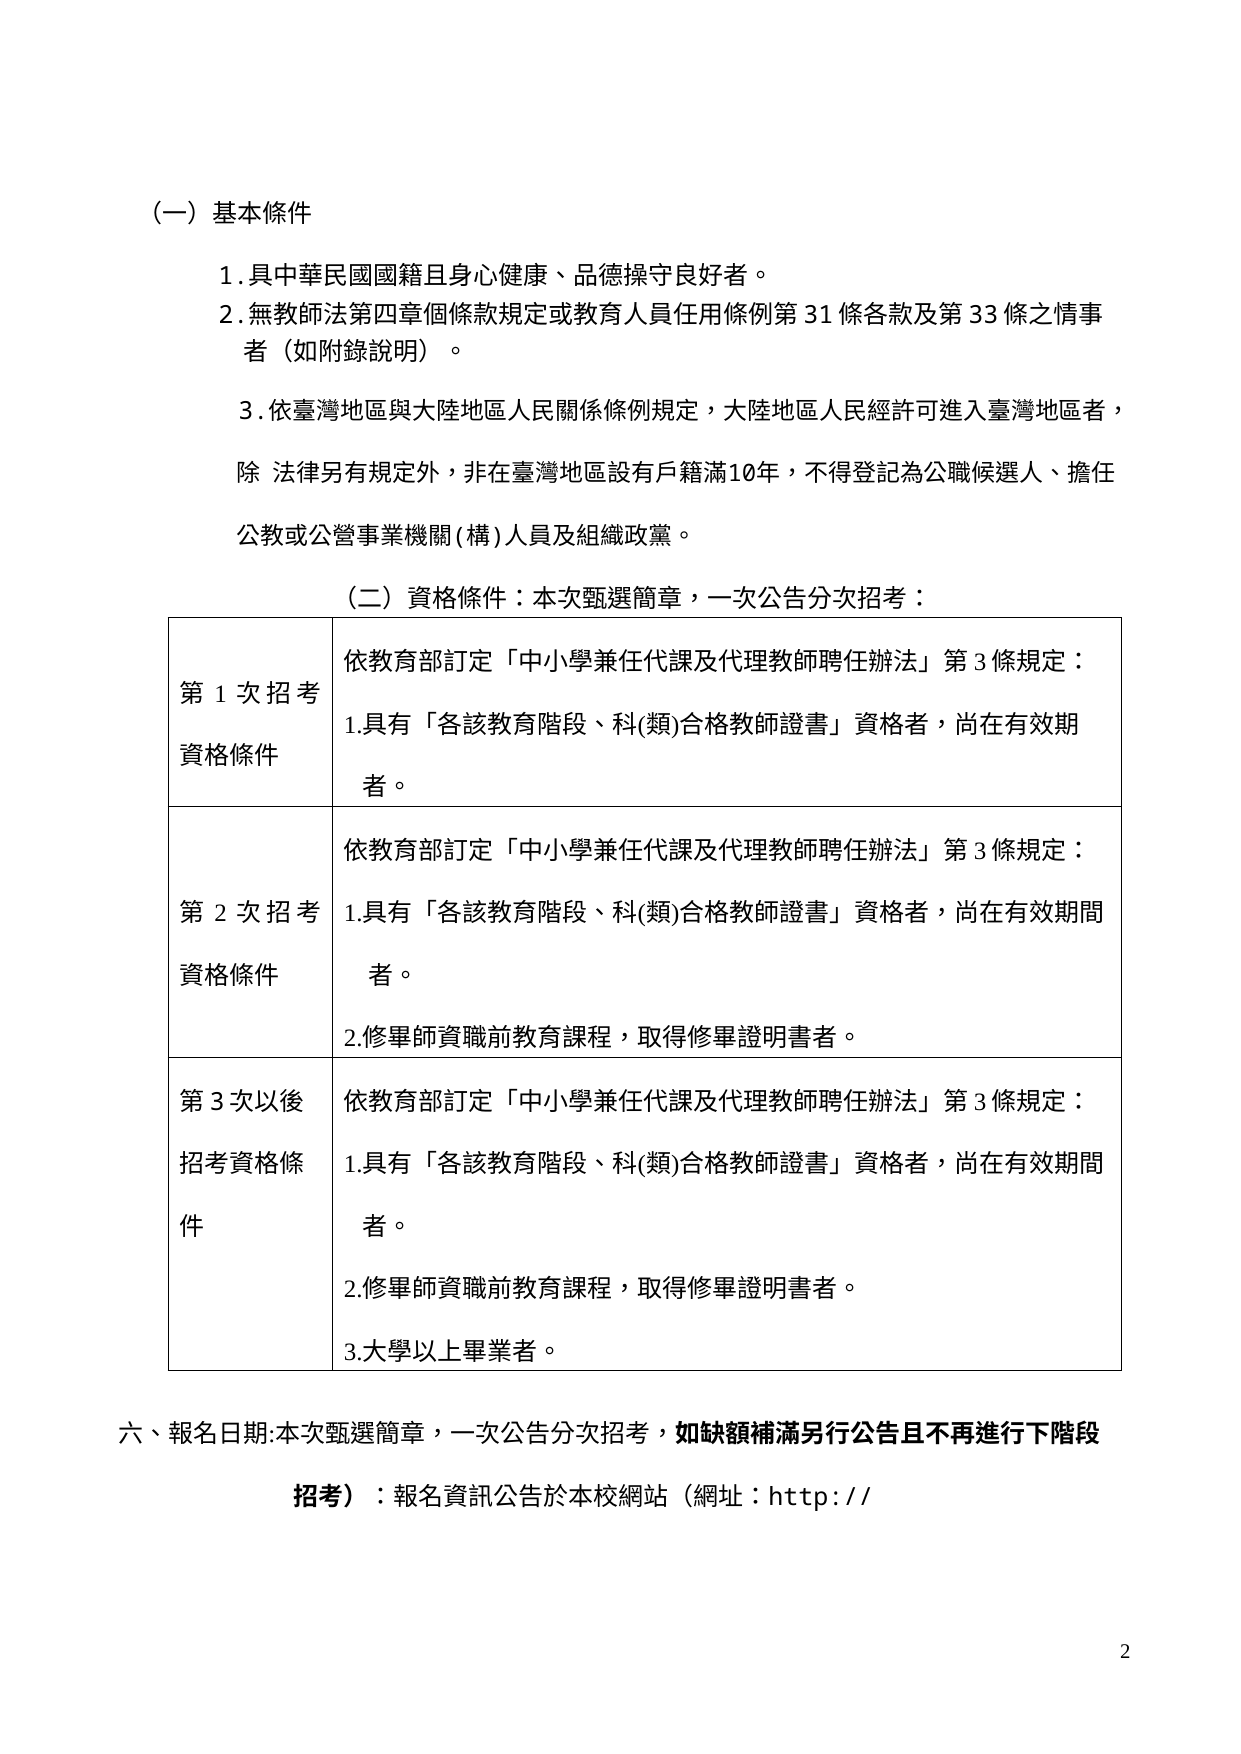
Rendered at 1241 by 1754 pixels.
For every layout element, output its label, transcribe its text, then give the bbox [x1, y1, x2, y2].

table_header 第1次招考資格條件 [169, 618, 332, 806]
table_cell 第2次招考資格條件 [169, 807, 332, 1057]
text 3.依臺灣地區與大陸地區人民關係條例規定，大陸地區人民經許可進入臺灣地區者，除 法律另有規定外，非在臺灣地區設有戶籍滿10年，不得登記為公職候選人、擔任公教或公營事業機關(構)人員及組織政黨。 [118, 367, 1122, 555]
table_cell 第3次以後招考資格條件 [169, 1058, 332, 1370]
table_cell 依教育部訂定「中小學兼任代課及代理教師聘任辦法」第3條規定： 1.具有「各該教育階段、科(類)合格教師證書」資格者，尚在有效期間 者。 2.修畢師資職前教育課程，取得修畢證明書者。 3.大學以上畢業者。 [333, 1058, 1121, 1370]
text 1.具中華民國國籍且身心健康、品德操守良好者。 [168, 232, 1122, 295]
table_cell 依教育部訂定「中小學兼任代課及代理教師聘任辦法」第3條規定： 1.具有「各該教育階段、科(類)合格教師證書」資格者，尚在有效期間 者。 2.修畢師資職前教育課程，取得修畢證明書者。 [333, 807, 1121, 1057]
text 2.無教師法第四章個條款規定或教育人員任用條例第31條各款及第33條之情事者（如附錄說明）。 [218, 295, 1122, 367]
table_header 依教育部訂定「中小學兼任代課及代理教師聘任辦法」第3條規定： 1.具有「各該教育階段、科(類)合格教師證書」資格者，尚在有效期 者。 [333, 618, 1121, 806]
text （一）基本條件 [118, 170, 1122, 232]
text （二）資格條件：本次甄選簡章，一次公告分次招考： [332, 555, 1122, 617]
text 六、報名日期:本次甄選簡章，一次公告分次招考，如缺額補滿另行公告且不再進行下階段招考）：報名資訊公告於本校網站（網址：http:// [118, 1390, 1122, 1515]
